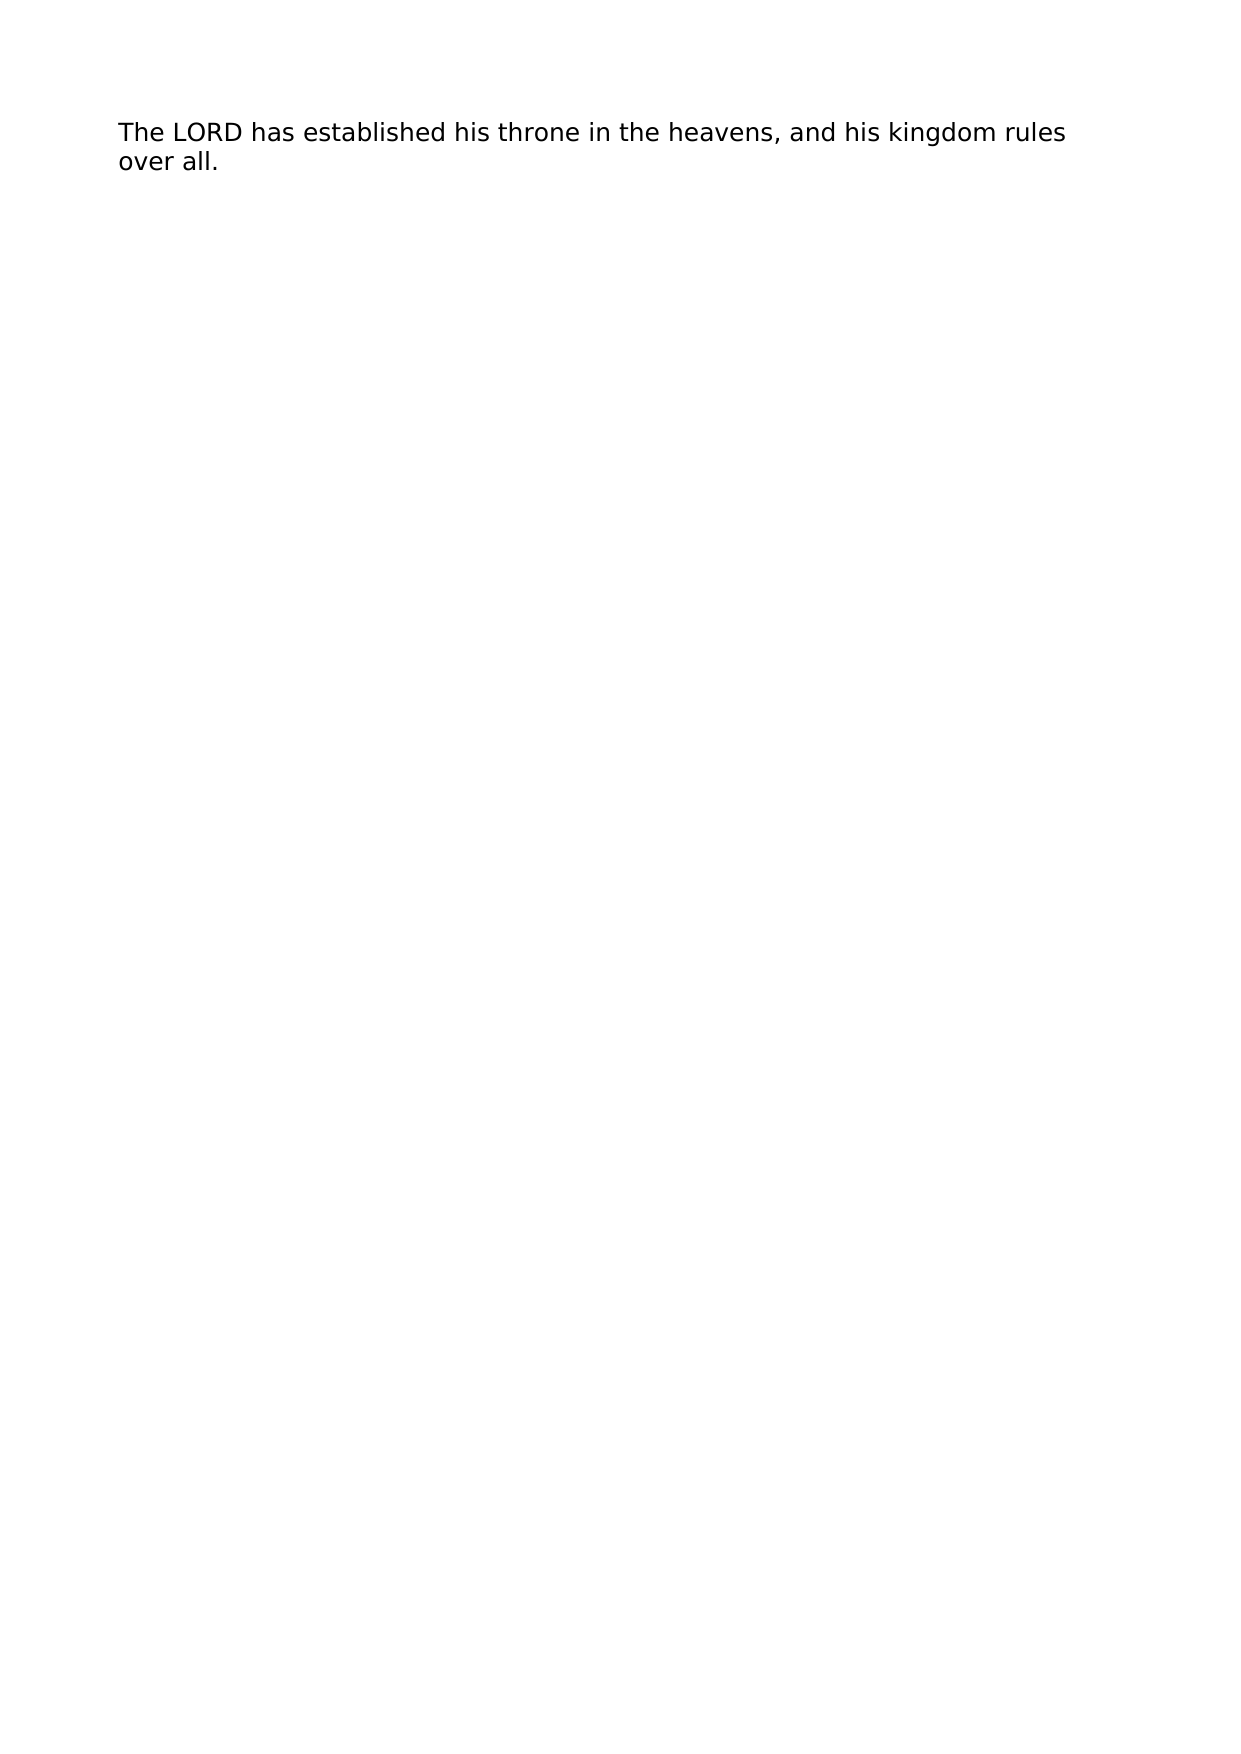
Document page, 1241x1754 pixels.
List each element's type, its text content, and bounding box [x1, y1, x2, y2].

text The LORD has established his throne in the heavens, and his kingdom rules over all. [118, 118, 1122, 176]
